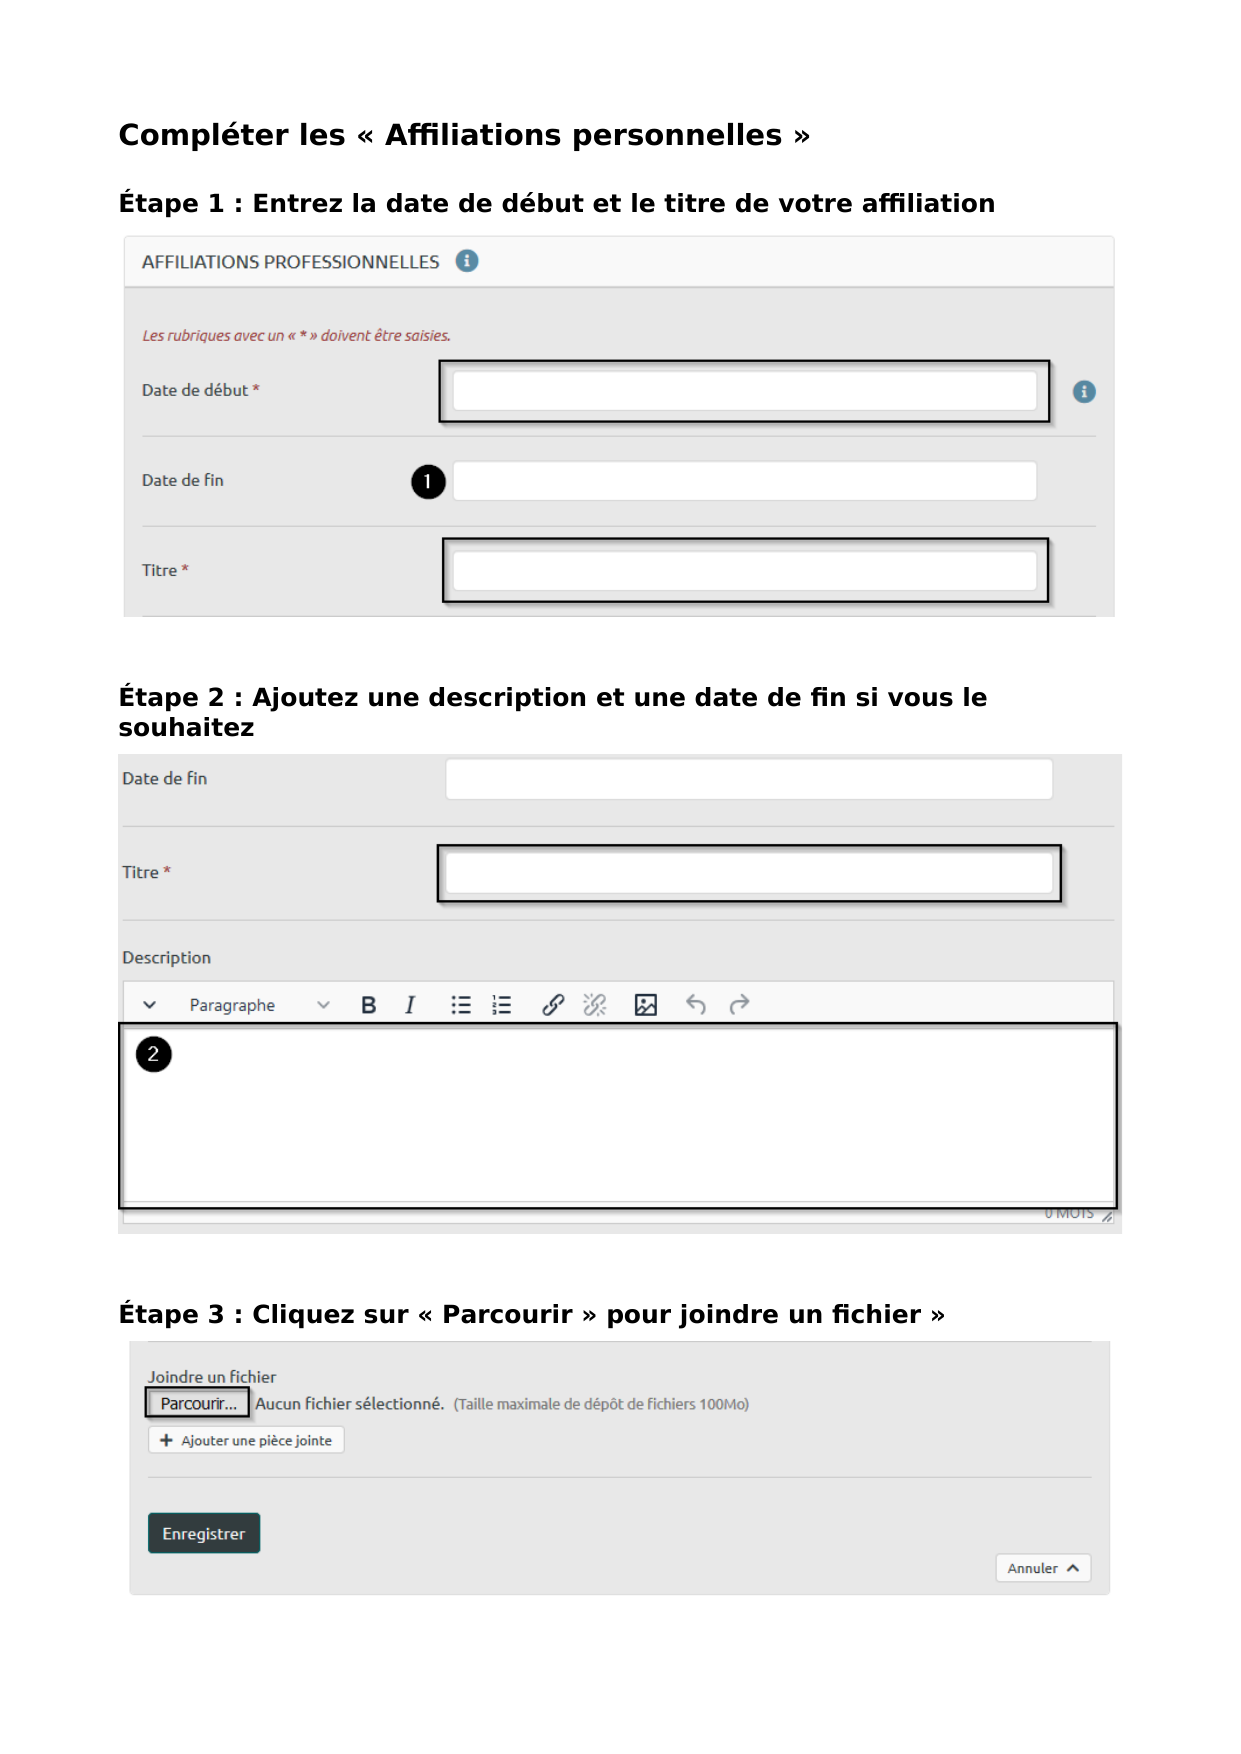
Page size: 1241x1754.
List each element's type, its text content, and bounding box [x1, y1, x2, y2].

subtitle Étape 3 : Cliquez sur « Parcourir » pour joindre un fichier » [118, 1300, 1122, 1329]
picture [118, 1341, 1123, 1608]
subtitle Étape 2 : Ajoutez une description et une date de fin si vous le souhaitez [118, 683, 1122, 742]
subtitle Compléter les « Affiliations personnelles » [118, 118, 1122, 152]
picture [118, 231, 1123, 617]
picture [118, 754, 1123, 1234]
subtitle Étape 1 : Entrez la date de début et le titre de votre affiliation [118, 189, 1122, 219]
